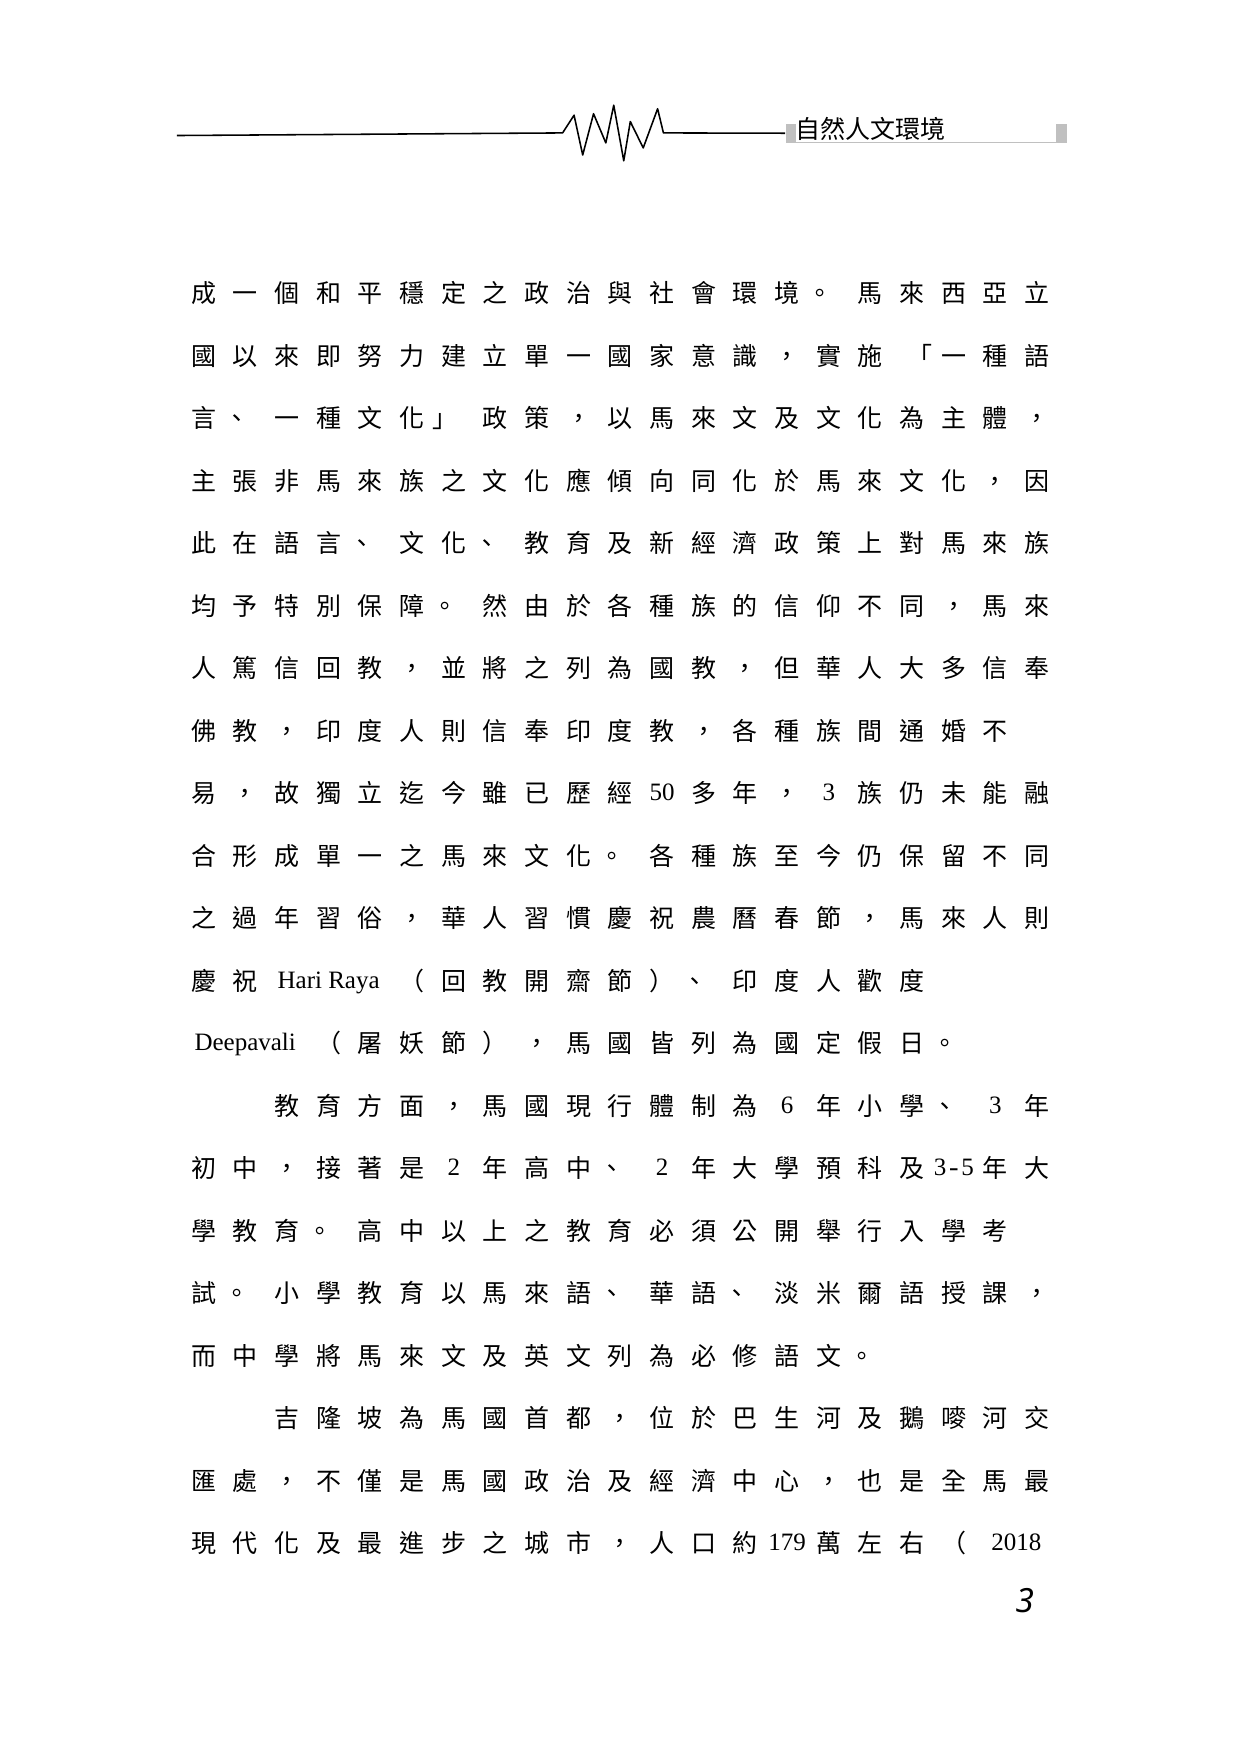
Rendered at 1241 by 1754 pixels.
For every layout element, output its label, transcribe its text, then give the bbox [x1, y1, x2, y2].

text 教育方面，馬國現行體制為6年小學、3年初中，接著是2年高中、2年大學預科及3-5年大學教育。高中以上之教育必須公開舉行入學考試。小學教育以馬來語、華語、淡米爾語授課，而中學將馬來文及英文列為必修語文。 [183, 1063, 1058, 1375]
text 吉隆坡為馬國首都，位於巴生河及鵝嘜河交匯處，不僅是馬國政治及經濟中心，也是全馬最現代化及最進步之城市，人口約179萬左右（2018 [183, 1375, 1058, 1563]
text 成一個和平穩定之政治與社會環境。馬來西亞立國以來即努力建立單一國家意識，實施「一種語言、一種文化」政策，以馬來文及文化為主體，主張非馬來族之文化應傾向同化於馬來文化，因此在語言、文化、教育及新經濟政策上對馬來族均予特別保障。然由於各種族的信仰不同，馬來人篤信回教，並將之列為國教，但華人大多信奉佛教，印度人則信奉印度教，各種族間通婚不易，故獨立迄今雖已歷經50多年，3族仍未能融合形成單一之馬來文化。各種族至今仍保留不同之過年習俗，華人習慣慶祝農曆春節，馬來人則慶祝Hari Raya（回教開齋節）、印度人歡度Deepavali（屠妖節），馬國皆列為國定假日。 [183, 250, 1058, 1063]
